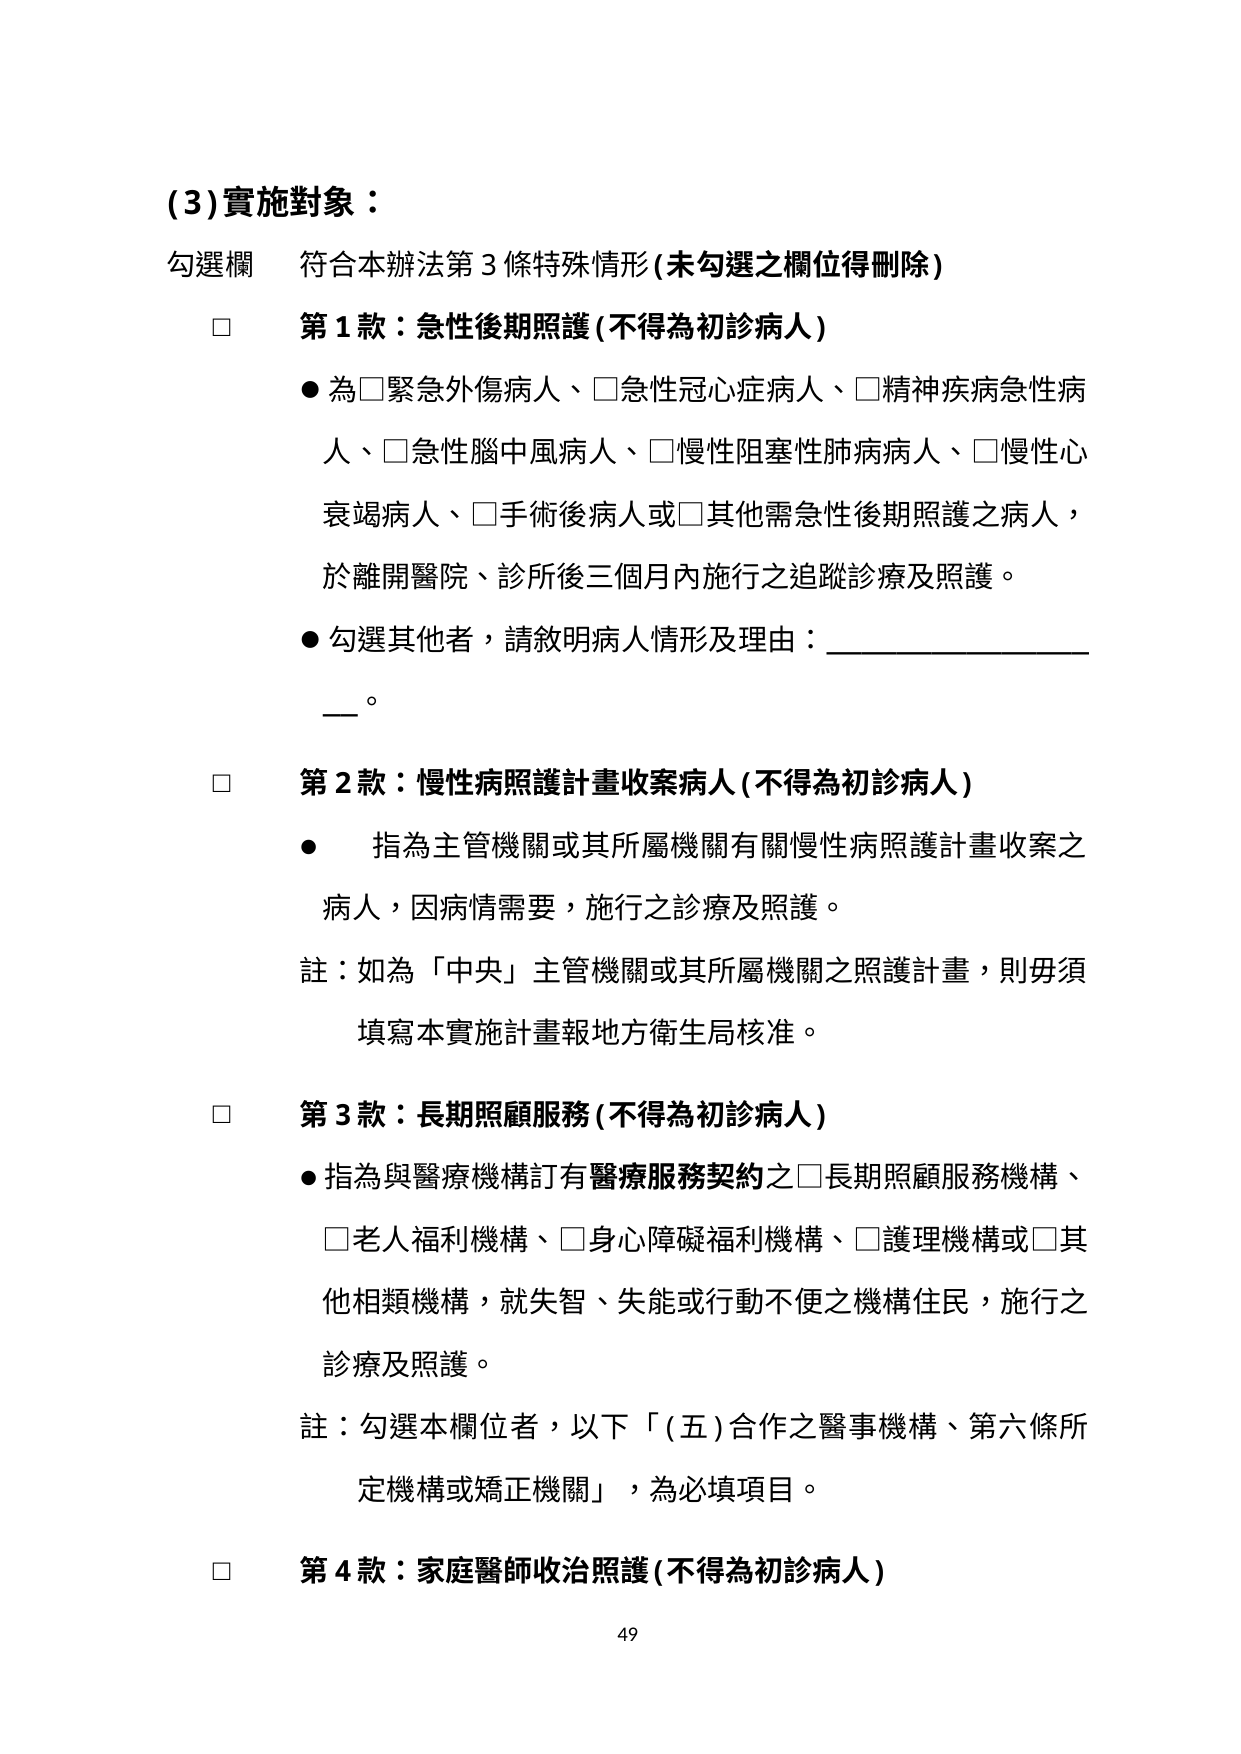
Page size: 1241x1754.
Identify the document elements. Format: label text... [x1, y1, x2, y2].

table_cell 第1款：急性後期照護(不得為初診病人) 為□緊急外傷病人、□急性冠心症病人、□精神疾病急性病人、□急性腦中風病人、□慢性阻塞性肺病病人、□慢性心衰竭病人、□手術後病人或□其他需急性後期照護之病人，於離開醫院、診所後三個月內施行之追蹤診療及照護。 勾選其他者，請敘明病人情形及理由：_________________。 [288, 283, 1100, 739]
table_cell 第4款：家庭醫師收治照護(不得為初診病人) 指為主管機關或其所屬機關有關家庭醫師整合性照護計畫，符合參與醫療給付改善方案條件收案之病人，因病情需要由家庭醫師施行之診療及照護。 [288, 1527, 1100, 1596]
table_header 勾選欄 [155, 221, 288, 283]
table_cell □ [155, 740, 288, 1071]
list 實施對象： [162, 158, 1093, 221]
table_cell □ [155, 283, 288, 739]
table_header 符合本辦法第3條特殊情形(未勾選之欄位得刪除) [288, 221, 1100, 283]
table_cell □ [155, 1527, 288, 1596]
table_cell □ [155, 1071, 288, 1527]
table_cell 第3款：長期照顧服務(不得為初診病人) 指為與醫療機構訂有醫療服務契約之□長期照顧服務機構、□老人福利機構、□身心障礙福利機構、□護理機構或□其他相類機構，就失智、失能或行動不便之機構住民，施行之診療及照護。 註：勾選本欄位者，以下「(五)合作之醫事機構、第六條所定機構或矯正機關」，為必填項目。 [288, 1071, 1100, 1527]
table_cell 第2款：慢性病照護計畫收案病人(不得為初診病人) 指為主管機關或其所屬機關有關慢性病照護計畫收案之病人，因病情需要，施行之診療及照護。 註：如為「中央」主管機關或其所屬機關之照護計畫，則毋須填寫本實施計畫報地方衛生局核准。 [288, 740, 1100, 1071]
